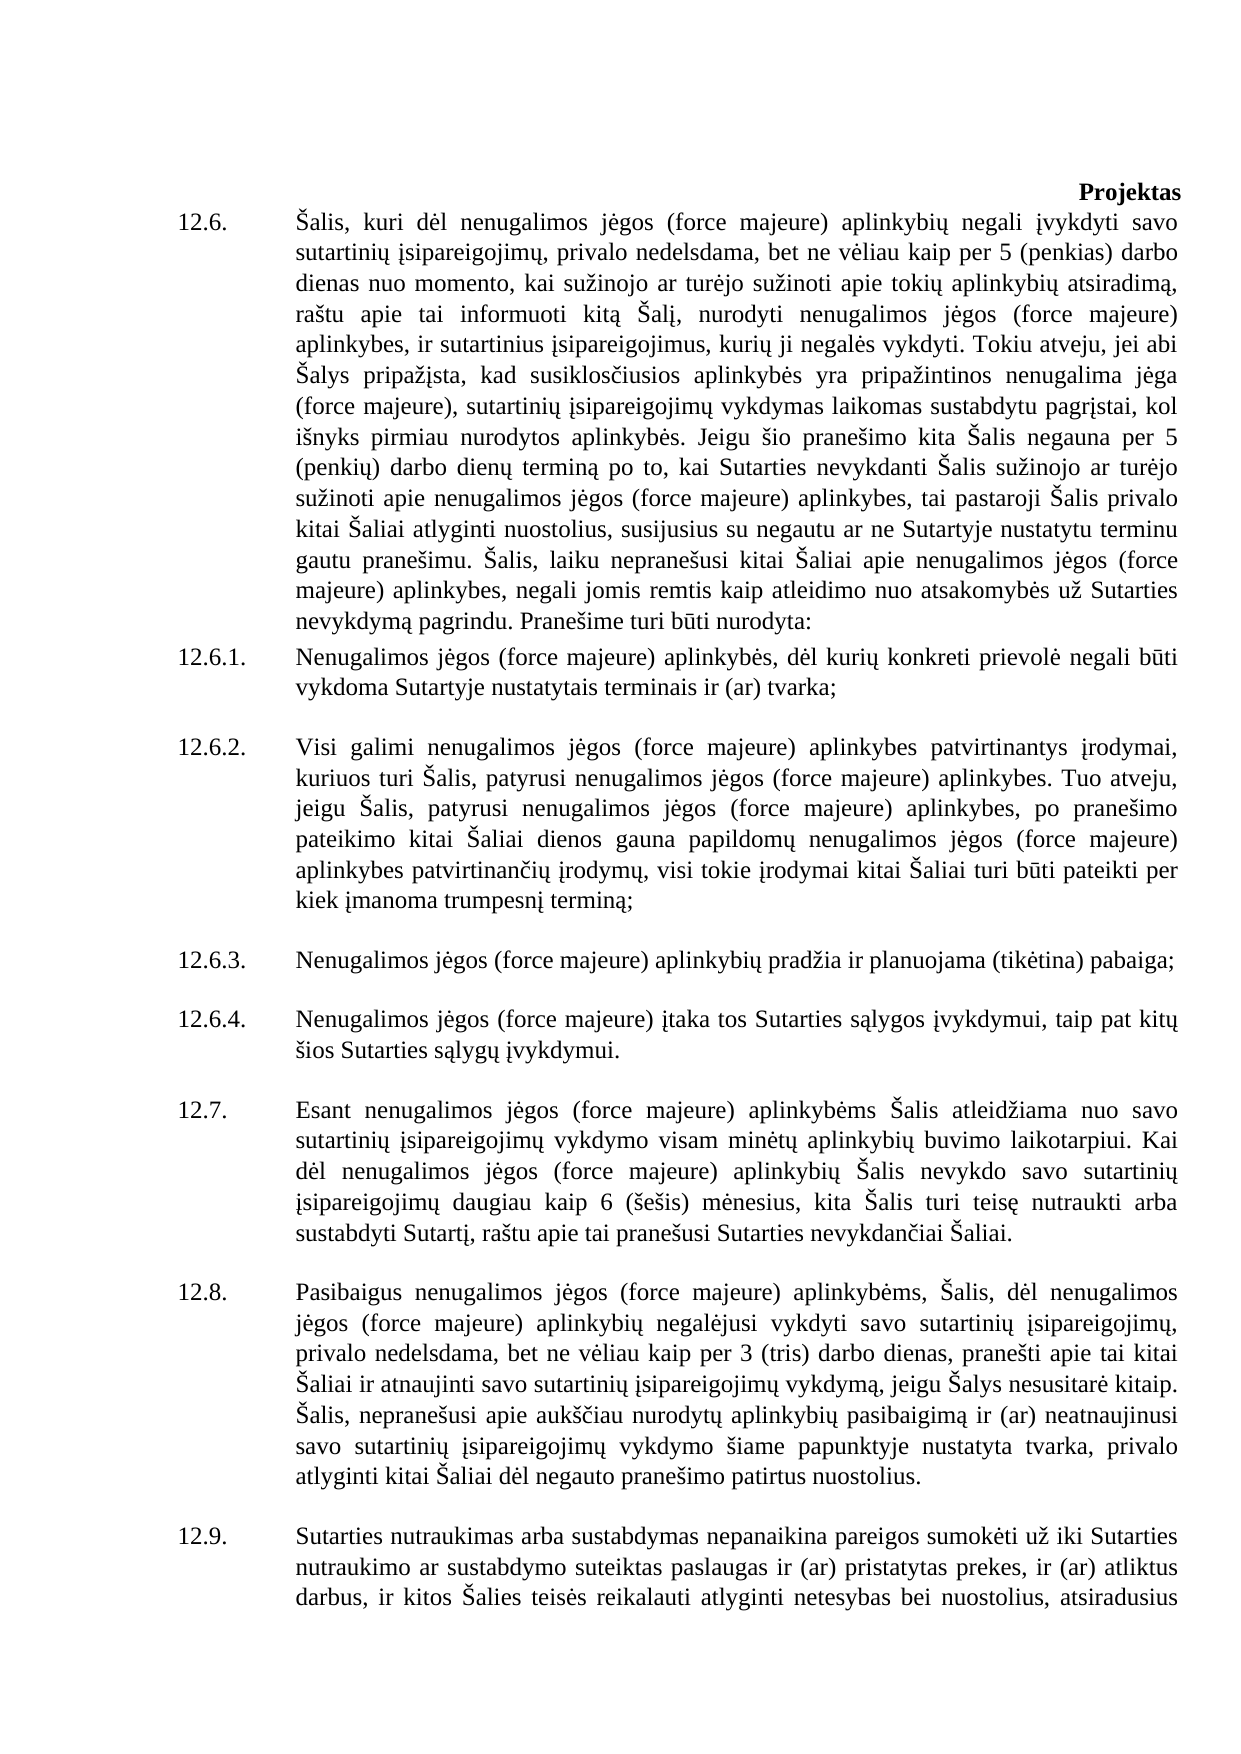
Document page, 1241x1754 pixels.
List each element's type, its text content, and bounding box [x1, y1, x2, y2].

text 12.6.3. Nenugalimos jėgos (force majeure) aplinkybių pradžia ir planuojama (tikėtina) pabaiga; [177, 945, 1179, 974]
text 12.8. Pasibaigus nenugalimos jėgos (force majeure) aplinkybėms, Šalis, dėl nenugalimos jėgos (force majeure) aplinkybių negalėjusi vykdyti savo sutartinių įsipareigojimų, privalo nedelsdama, bet ne vėliau kaip per 3 (tris) darbo dienas, pranešti apie tai kitai Šaliai ir atnaujinti savo sutartinių įsipareigojimų vykdymą, jeigu Šalys nesusitarė kitaip. Šalis, nepranešusi apie aukščiau nurodytų aplinkybių pasibaigimą ir (ar) neatnaujinusi savo sutartinių įsipareigojimų vykdymo šiame papunktyje nustatyta tvarka, privalo atlyginti kitai Šaliai dėl negauto pranešimo patirtus nuostolius. [177, 1277, 1179, 1490]
text 12.6. Šalis, kuri dėl nenugalimos jėgos (force majeure) aplinkybių negali įvykdyti savo sutartinių įsipareigojimų, privalo nedelsdama, bet ne vėliau kaip per 5 (penkias) darbo dienas nuo momento, kai sužinojo ar turėjo sužinoti apie tokių aplinkybių atsiradimą, raštu apie tai informuoti kitą Šalį, nurodyti nenugalimos jėgos (force majeure) aplinkybes, ir sutartinius įsipareigojimus, kurių ji negalės vykdyti. Tokiu atveju, jei abi Šalys pripažįsta, kad susiklosčiusios aplinkybės yra pripažintinos nenugalima jėga (force majeure), sutartinių įsipareigojimų vykdymas laikomas sustabdytu pagrįstai, kol išnyks pirmiau nurodytos aplinkybės. Jeigu šio pranešimo kita Šalis negauna per 5 (penkių) darbo dienų terminą po to, kai Sutarties nevykdanti Šalis sužinojo ar turėjo sužinoti apie nenugalimos jėgos (force majeure) aplinkybes, tai pastaroji Šalis privalo kitai Šaliai atlyginti nuostolius, susijusius su negautu ar ne Sutartyje nustatytu terminu gautu pranešimu. Šalis, laiku nepranešusi kitai Šaliai apie nenugalimos jėgos (force majeure) aplinkybes, negali jomis remtis kaip atleidimo nuo atsakomybės už Sutarties nevykdymą pagrindu. Pranešime turi būti nurodyta: [177, 207, 1179, 635]
text 12.9. Sutarties nutraukimas arba sustabdymas nepanaikina pareigos sumokėti už iki Sutarties nutraukimo ar sustabdymo suteiktas paslaugas ir (ar) pristatytas prekes, ir (ar) atliktus darbus, ir kitos Šalies teisės reikalauti atlyginti netesybas bei nuostolius, atsiradusius [177, 1521, 1179, 1611]
text 12.6.4. Nenugalimos jėgos (force majeure) įtaka tos Sutarties sąlygos įvykdymui, taip pat kitų šios Sutarties sąlygų įvykdymui. [177, 1004, 1179, 1064]
text 12.6.1. Nenugalimos jėgos (force majeure) aplinkybės, dėl kurių konkreti prievolė negali būti vykdoma Sutartyje nustatytais terminais ir (ar) tvarka; [177, 642, 1179, 701]
text 12.6.2. Visi galimi nenugalimos jėgos (force majeure) aplinkybes patvirtinantys įrodymai, kuriuos turi Šalis, patyrusi nenugalimos jėgos (force majeure) aplinkybes. Tuo atveju, jeigu Šalis, patyrusi nenugalimos jėgos (force majeure) aplinkybes, po pranešimo pateikimo kitai Šaliai dienos gauna papildomų nenugalimos jėgos (force majeure) aplinkybes patvirtinančių įrodymų, visi tokie įrodymai kitai Šaliai turi būti pateikti per kiek įmanoma trumpesnį terminą; [177, 732, 1179, 914]
text 12.7. Esant nenugalimos jėgos (force majeure) aplinkybėms Šalis atleidžiama nuo savo sutartinių įsipareigojimų vykdymo visam minėtų aplinkybių buvimo laikotarpiui. Kai dėl nenugalimos jėgos (force majeure) aplinkybių Šalis nevykdo savo sutartinių įsipareigojimų daugiau kaip 6 (šešis) mėnesius, kita Šalis turi teisę nutraukti arba sustabdyti Sutartį, raštu apie tai pranešusi Sutarties nevykdančiai Šaliai. [177, 1095, 1179, 1246]
